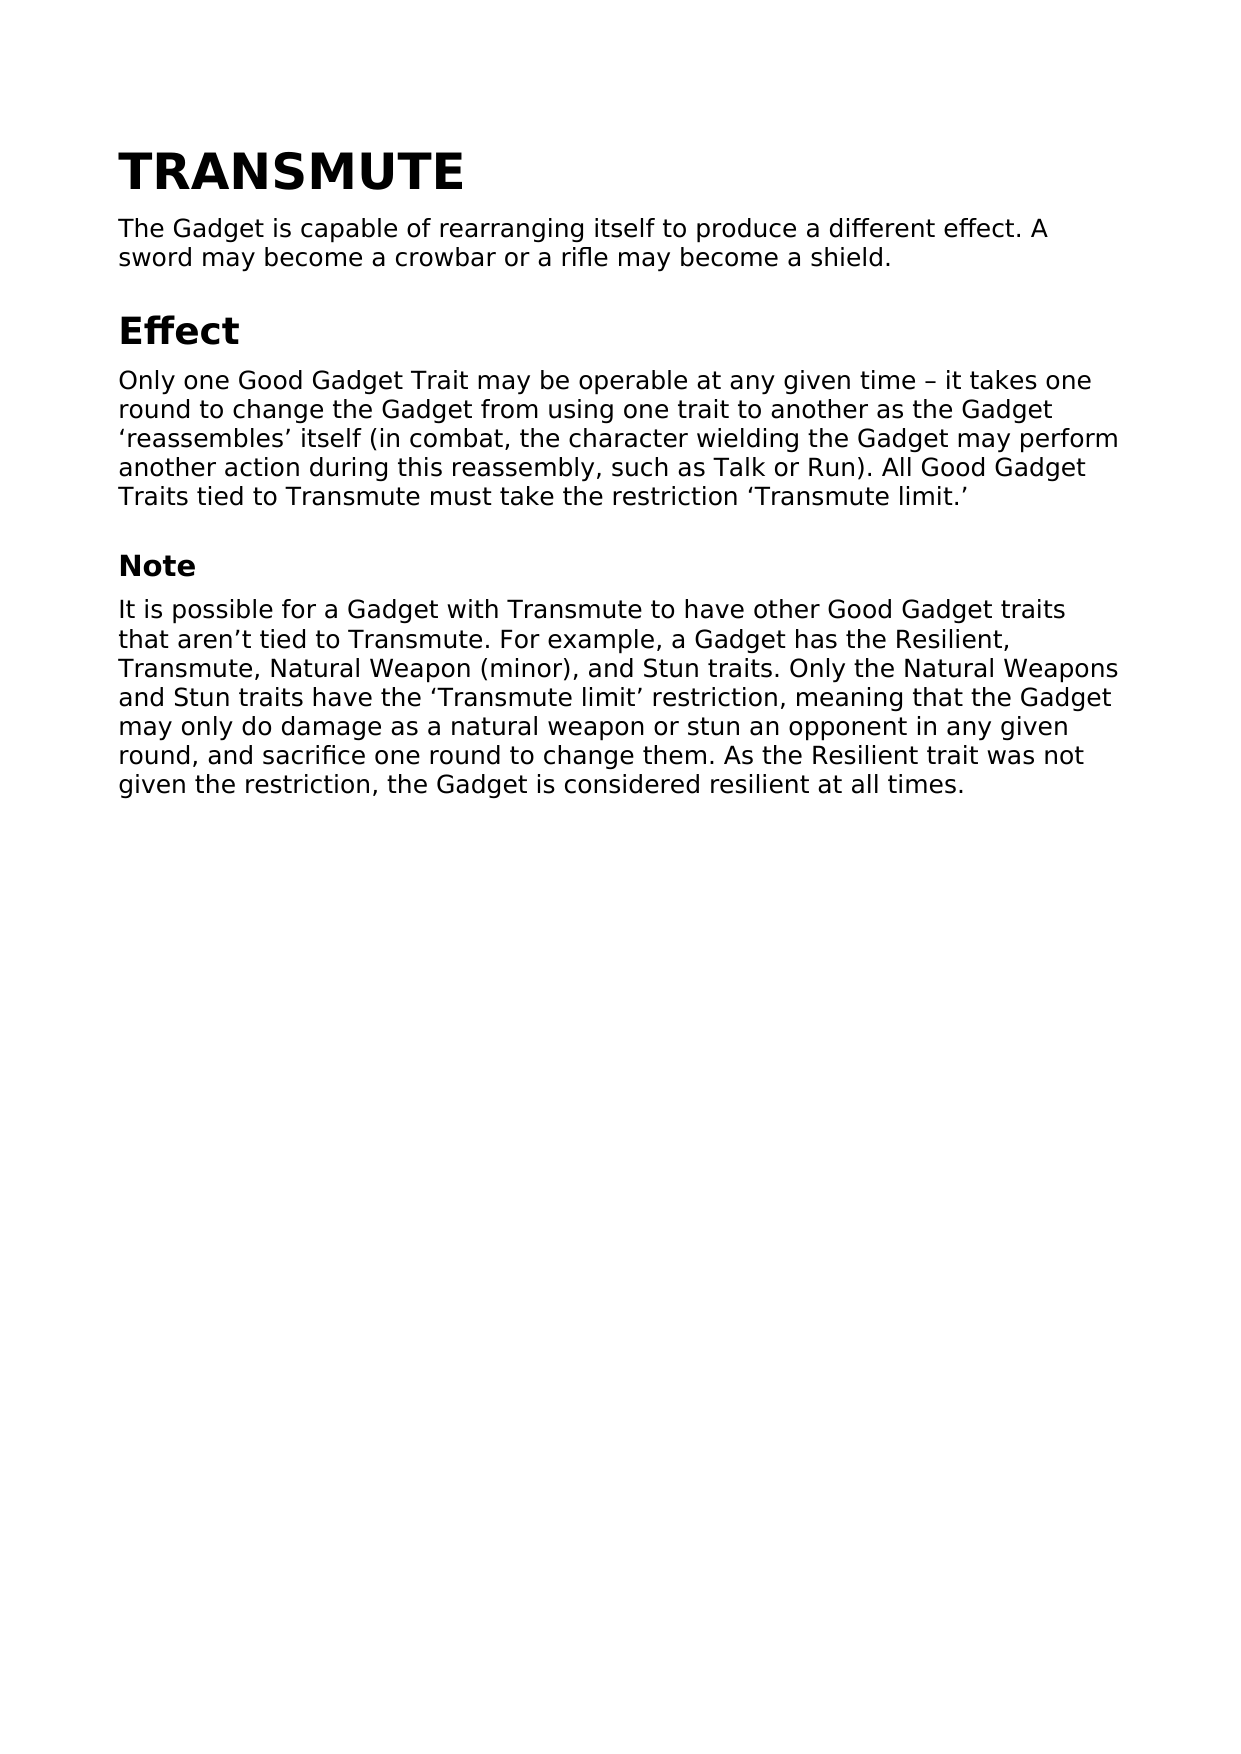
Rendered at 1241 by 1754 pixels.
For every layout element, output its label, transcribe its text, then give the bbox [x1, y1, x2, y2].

text The Gadget is capable of rearranging itself to produce a different effect. A sword may become a crowbar or a rifle may become a shield. [118, 214, 1122, 272]
subtitle Note [118, 549, 1122, 583]
text Only one Good Gadget Trait may be operable at any given time – it takes one round to change the Gadget from using one trait to another as the Gadget ‘reassembles’ itself (in combat, the character wielding the Gadget may perform another action during this reassembly, such as Talk or Run). All Good Gadget Traits tied to Transmute must take the restriction ‘Transmute limit.’ [118, 366, 1122, 512]
subtitle TRANSMUTE [118, 143, 1122, 201]
text It is possible for a Gadget with Transmute to have other Good Gadget traits that aren’t tied to Transmute. For example, a Gadget has the Resilient, Transmute, Natural Weapon (minor), and Stun traits. Only the Natural Weapons and Stun traits have the ‘Transmute limit’ restriction, meaning that the Gadget may only do damage as a natural weapon or stun an opponent in any given round, and sacrifice one round to change them. As the Resilient trait was not given the restriction, the Gadget is considered resilient at all times. [118, 596, 1122, 800]
subtitle Effect [118, 310, 1122, 353]
